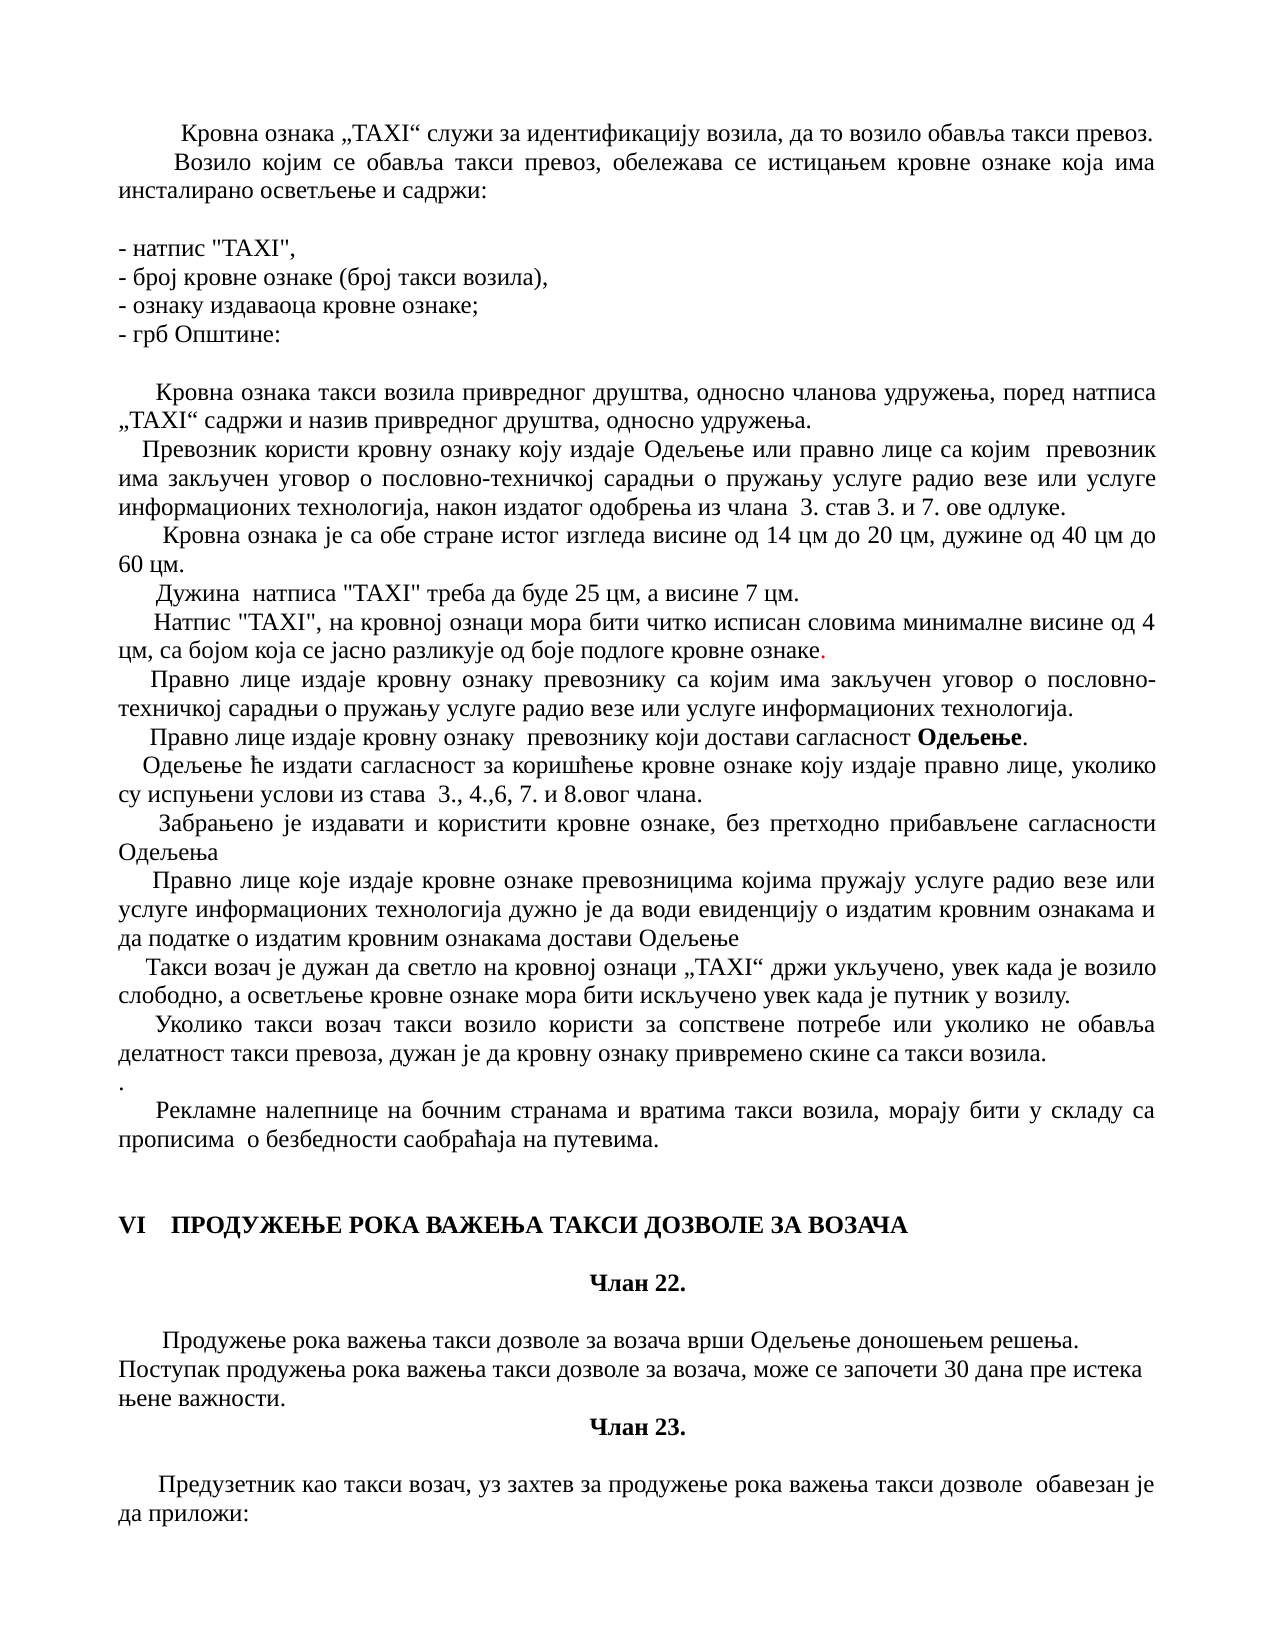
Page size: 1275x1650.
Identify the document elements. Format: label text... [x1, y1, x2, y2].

text Кровна ознака је са обе стране истог изгледа висине од 14 цм до 20 цм, дужине од 40 цм до 60 цм. [118, 521, 1157, 578]
text Правно лице издаје кровну ознаку превознику са којим има закључен уговор о пословно-техничкој сарадњи о пружању услуге радио везе или услуге информационих технологија. [118, 664, 1157, 722]
text VI ПРОДУЖЕЊЕ РОКА ВАЖЕЊА ТАКСИ ДОЗВОЛЕ ЗА ВОЗАЧА [118, 1211, 1157, 1239]
text Дужина натписа "TAXI" треба да буде 25 цм, а висине 7 цм. [118, 578, 1157, 607]
text Кровна ознака такси возила привредног друштва, односно чланова удружења, поред натписа „TAXI“ садржи и назив привредног друштва, односно удружења. [118, 377, 1157, 434]
text Члан 22. [118, 1268, 1157, 1297]
text Одељење ће издати сагласност за коришћење кровне ознаке коју издаје правно лице, уколико су испуњени услови из става 3., 4.,6, 7. и 8.овог члана. [118, 751, 1157, 808]
text Предузетник као такси возач, уз захтев за продужење рока важења такси дозволе обавезан је да приложи: [118, 1469, 1157, 1527]
text Поступак продужења рока важења такси дозволе за возача, може се започети 30 дана пре истека њене важности. [118, 1354, 1157, 1412]
text Уколико такси возач такси возило користи за сопствене потребе или уколико не обавља делатност такси превоза, дужан је да кровну ознаку привремено скине са такси возила. [118, 1009, 1157, 1067]
text Члан 23. [118, 1412, 1157, 1441]
text Такси возач је дужан да светло на кровној ознаци „TAXI“ држи укључено, увек када је возило слободно, а осветљење кровне ознаке мора бити искључено увек када је путник у возилу. [118, 952, 1157, 1009]
text . [118, 1067, 1157, 1096]
text - грб Општине: [118, 319, 1157, 348]
text Превозник користи кровну ознаку коју издаје Одељење или правно лице са којим превозник има закључен уговор о пословно-техничкој сарадњи о пружању услуге радио везе или услуге информационих технологија, након издатог одобрења из члана 3. став 3. и 7. ове одлуке. [118, 434, 1157, 521]
text Забрањено је издавати и користити кровне ознаке, без претходно прибављене сагласности Одељења [118, 808, 1157, 866]
text Продужење рока важења такси дозволе за возача врши Одељење доношењем решења. [118, 1326, 1157, 1354]
text Возило којим се обавља такси превоз, обележава се истицањем кровне ознаке која има инсталирано осветљење и садржи: [118, 147, 1157, 204]
text - натпис "TAXI", [118, 233, 1157, 262]
text Правно лице издаје кровну ознаку превознику који достави сагласност Одељење. [118, 722, 1157, 751]
text Кровна ознака „TAXI“ служи за идентификацију возила, да то возило обавља такси превоз. [118, 118, 1157, 147]
text Натпис "TAXI", на кровној ознаци мора бити читко исписан словима минималне висине од 4 цм, са бојом која се јасно разликује од боје подлоге кровне ознаке. [118, 607, 1157, 664]
text - ознаку издаваоца кровне ознаке; [118, 291, 1157, 319]
text Правно лице које издаје кровне ознаке превозницима којима пружају услуге радио везе или услуге информационих технологија дужно је да води евиденцију о издатим кровним ознакама и да податке о издатим кровним ознакама достави Одељење [118, 866, 1157, 952]
text Рекламне налепнице на бочним странама и вратима такси возила, морају бити у складу са прописима о безбедности саобраћаја на путевима. [118, 1096, 1157, 1153]
text - број кровне ознаке (број такси возила), [118, 262, 1157, 291]
